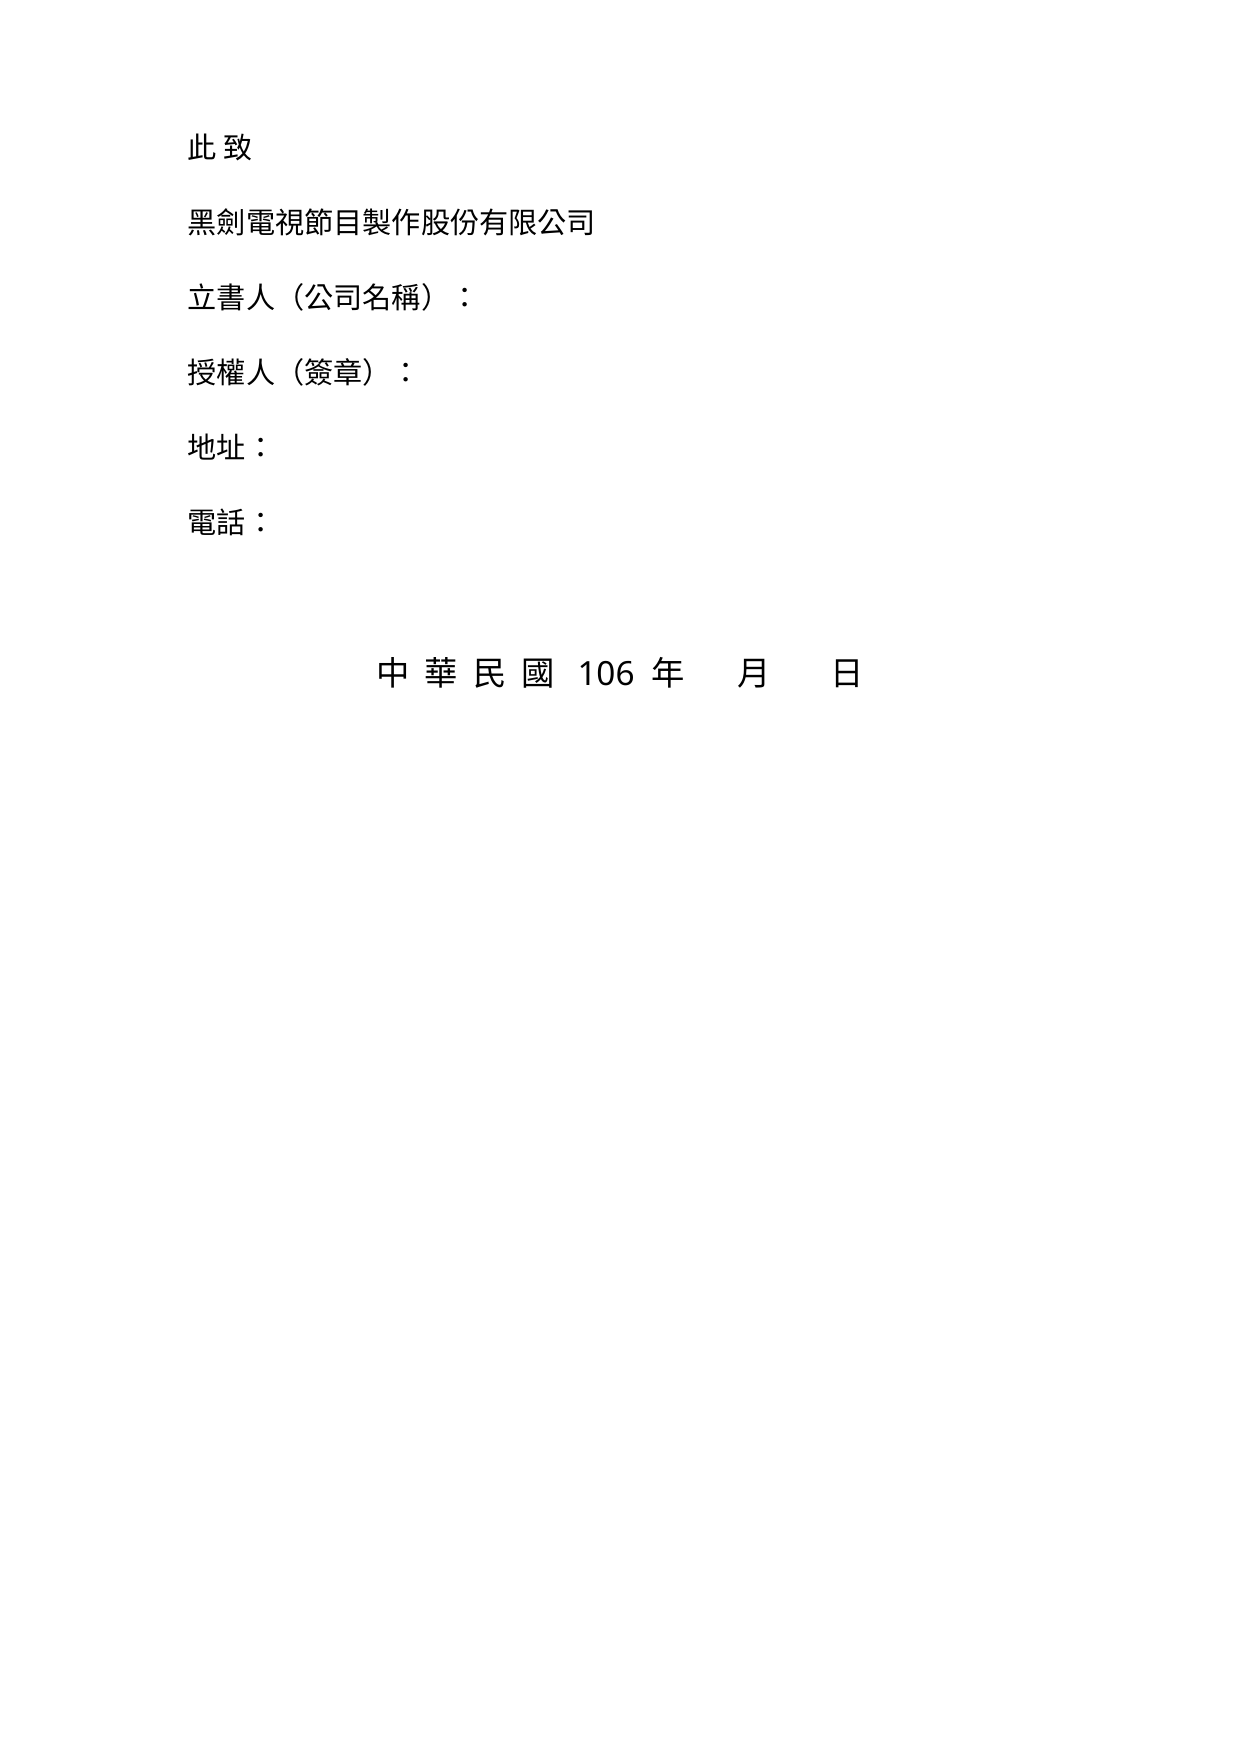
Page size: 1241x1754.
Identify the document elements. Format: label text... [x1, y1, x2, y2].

text 立書人（公司名稱）： [187, 258, 1053, 333]
text 中 華 民 國 106 年 月 日 [187, 633, 1053, 708]
text 黑劍電視節目製作股份有限公司 [187, 183, 1053, 258]
text 電話： [187, 483, 1053, 558]
text 此 致 [187, 108, 1053, 183]
text 授權人（簽章）： [187, 333, 1053, 408]
text 地址： [187, 408, 1053, 483]
